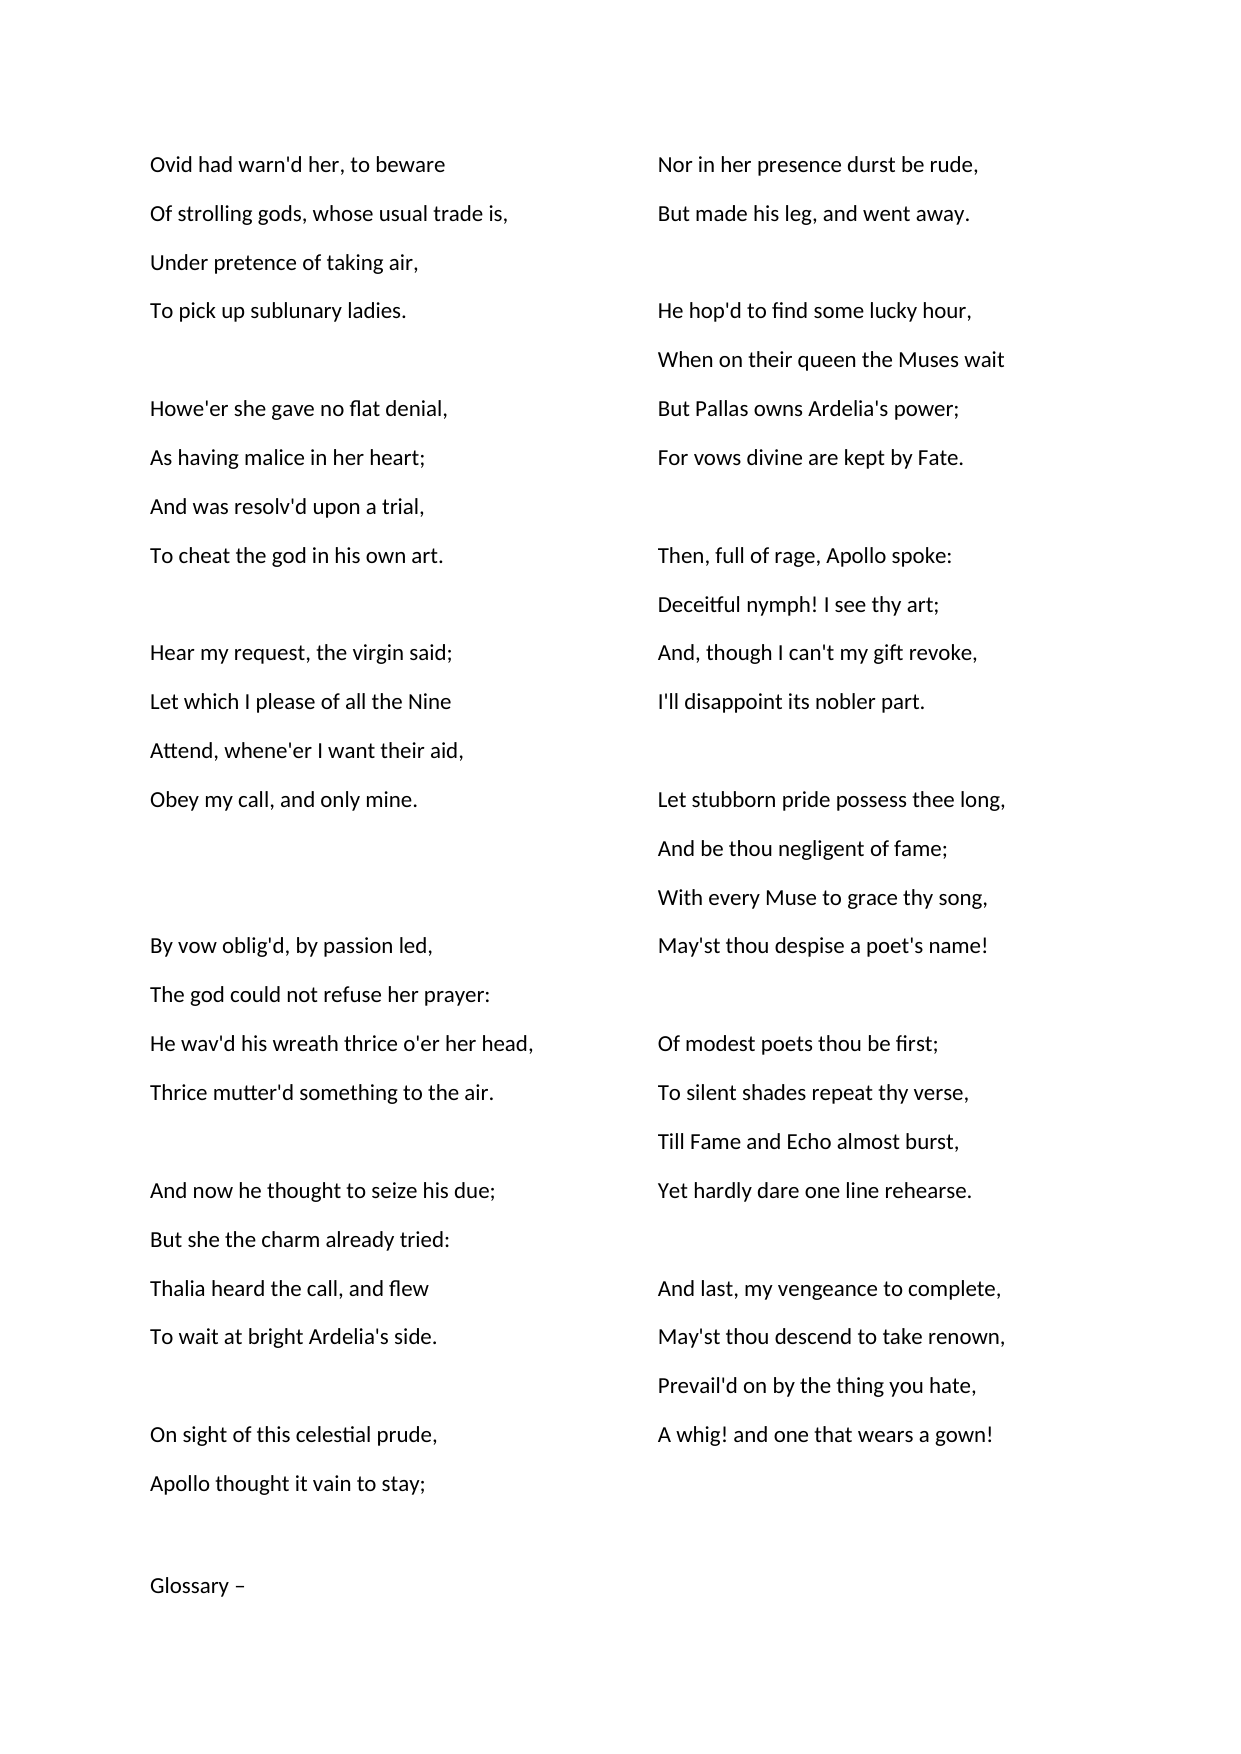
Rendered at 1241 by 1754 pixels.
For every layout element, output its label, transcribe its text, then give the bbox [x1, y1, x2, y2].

text Nor in her presence durst be rude, [658, 150, 1090, 178]
text Thrice mutter'd something to the air. [150, 1078, 583, 1106]
text Apollo thought it vain to stay; [150, 1469, 583, 1497]
text Yet hardly dare one line rehearse. [658, 1176, 1090, 1204]
text And be thou negligent of fame; [658, 834, 1090, 862]
text May'st thou despise a poet's name! [658, 932, 1090, 960]
text He wav'd his wreath thrice o'er her head, [150, 1029, 583, 1057]
text But she the charm already tried: [150, 1225, 583, 1253]
text For vows divine are kept by Fate. [658, 443, 1090, 471]
text On sight of this celestial prude, [150, 1420, 583, 1448]
text And now he thought to seize his due; [150, 1176, 583, 1204]
text The god could not refuse her prayer: [150, 981, 583, 1008]
text Attend, whene'er I want their aid, [150, 736, 583, 764]
text Of strolling gods, whose usual trade is, [150, 199, 583, 227]
text Prevail'd on by the thing you hate, [658, 1371, 1090, 1399]
text Ovid had warn'd her, to beware [150, 150, 583, 178]
text With every Muse to grace thy song, [658, 883, 1090, 911]
text Howe'er she gave no flat denial, [150, 394, 583, 422]
text As having malice in her heart; [150, 443, 583, 471]
text And was resolv'd upon a trial, [150, 492, 583, 520]
text Till Fame and Echo almost burst, [658, 1127, 1090, 1155]
text But made his leg, and went away. [658, 199, 1090, 227]
text Let which I please of all the Nine [150, 687, 583, 715]
text By vow oblig'd, by passion led, [150, 932, 583, 960]
text To silent shades repeat thy verse, [658, 1078, 1090, 1106]
text When on their queen the Muses wait [658, 345, 1090, 373]
text To pick up sublunary ladies. [150, 297, 583, 324]
text Under pretence of taking air, [150, 248, 583, 276]
text To wait at bright Ardelia's side. [150, 1322, 583, 1351]
text And last, my vengeance to complete, [658, 1274, 1090, 1302]
text I'll disappoint its nobler part. [658, 687, 1090, 715]
text Then, full of rage, Apollo spoke: [658, 541, 1090, 569]
text Let stubborn pride possess thee long, [658, 785, 1090, 813]
text Obey my call, and only mine. [150, 785, 583, 813]
text Glossary – [150, 1571, 1090, 1599]
text And, though I can't my gift revoke, [658, 638, 1090, 667]
text Deceitful nymph! I see thy art; [658, 590, 1090, 618]
text Thalia heard the call, and flew [150, 1274, 583, 1302]
text Hear my request, the virgin said; [150, 638, 583, 667]
text May'st thou descend to take renown, [658, 1322, 1090, 1351]
text To cheat the god in his own art. [150, 541, 583, 569]
text A whig! and one that wears a gown! [658, 1420, 1090, 1448]
text He hop'd to find some lucky hour, [658, 297, 1090, 324]
text Of modest poets thou be first; [658, 1029, 1090, 1057]
text But Pallas owns Ardelia's power; [658, 394, 1090, 422]
